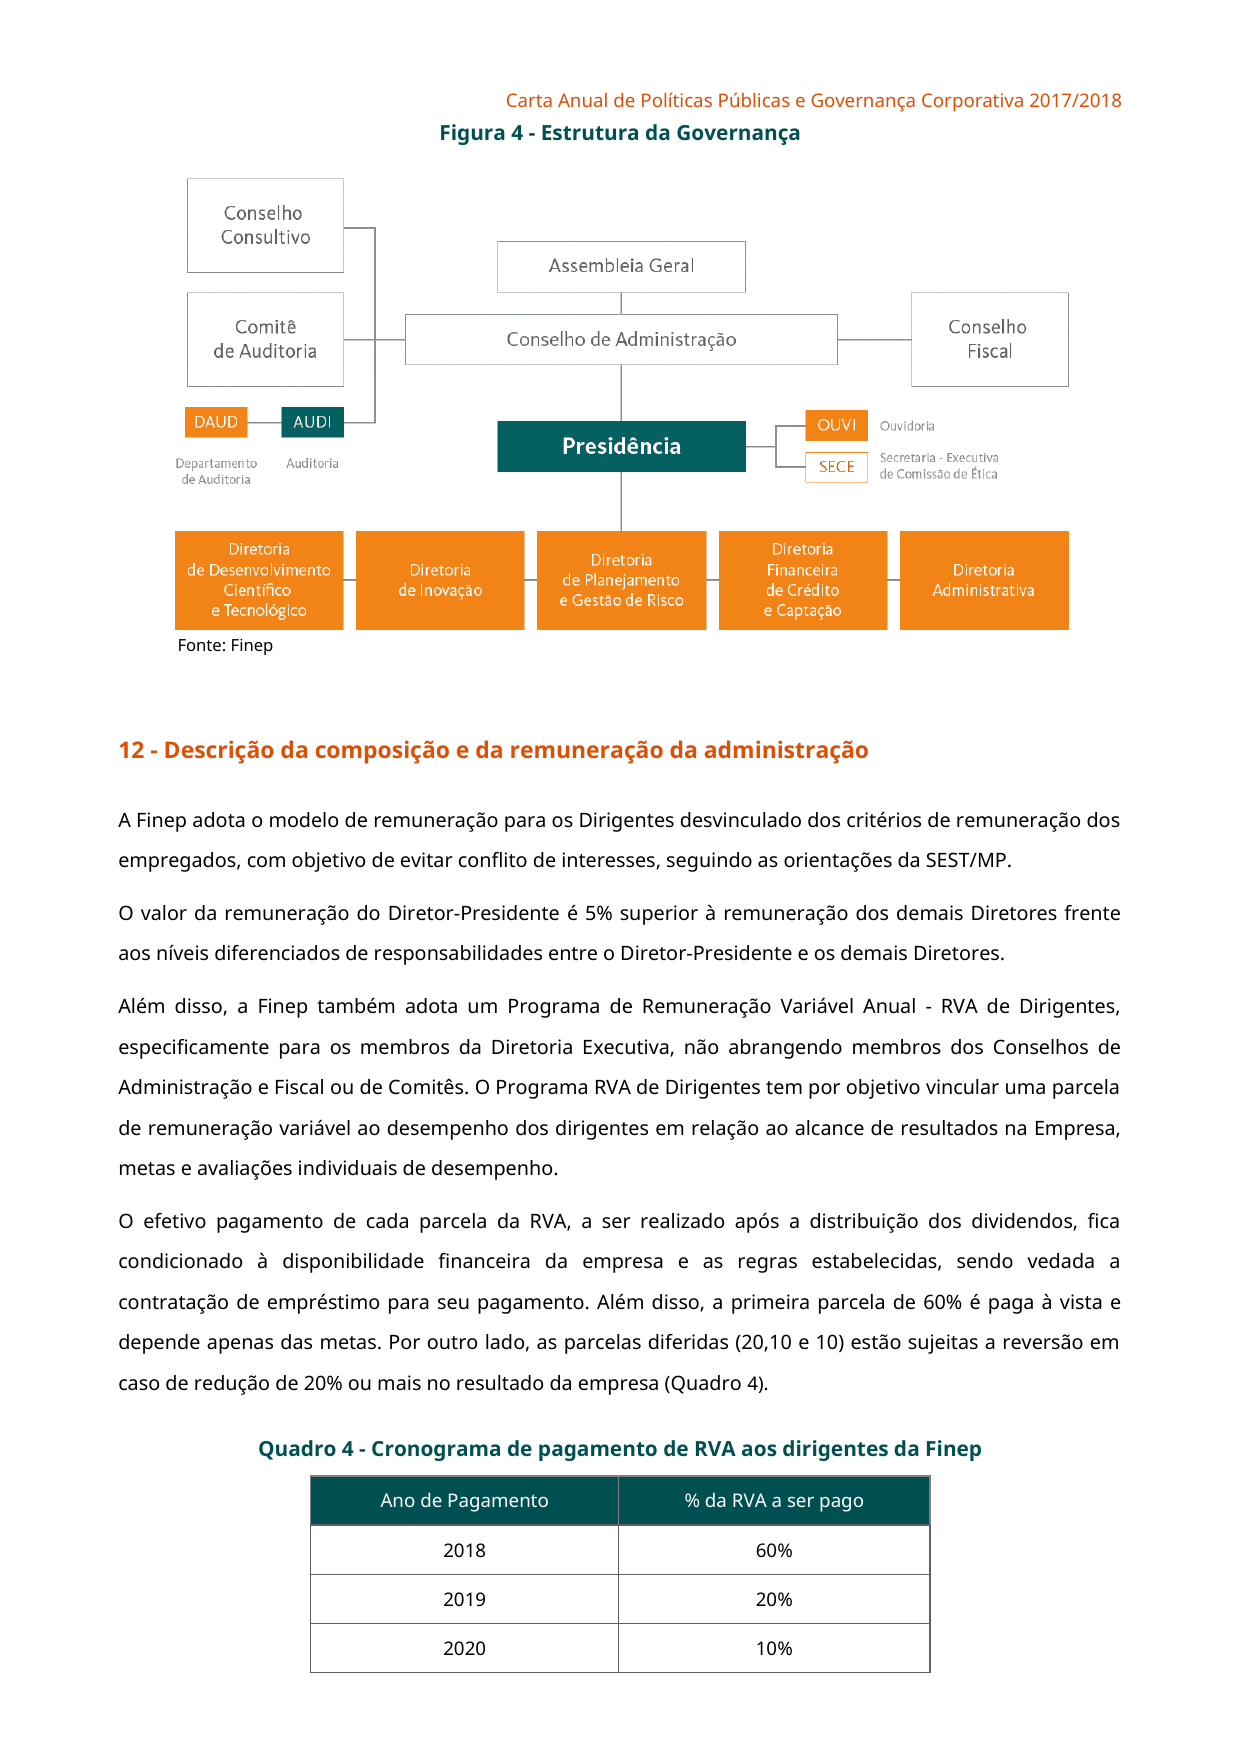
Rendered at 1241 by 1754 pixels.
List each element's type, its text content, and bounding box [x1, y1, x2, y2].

table_header Ano de Pagamento [311, 1477, 618, 1524]
text O valor da remuneração do Diretor-Presidente é 5% superior à remuneração dos demais Diretores frente aos níveis diferenciados de responsabilidades entre o Diretor-Presidente e os demais Diretores. [118, 899, 1122, 967]
text Figura 4 - Estrutura da Governança [118, 118, 1122, 147]
text O efetivo pagamento de cada parcela da RVA, a ser realizado após a distribuição dos dividendos, fica condicionado à disponibilidade financeira da empresa e as regras estabelecidas, sendo vedada a contratação de empréstimo para seu pagamento. Além disso, a primeira parcela de 60% é paga à vista e depende apenas das metas. Por outro lado, as parcelas diferidas (20,10 e 10) estão sujeitas a reversão em caso de redução de 20% ou mais no resultado da empresa (Quadro 4). [118, 1207, 1122, 1396]
table_header % da RVA a ser pago [619, 1477, 929, 1524]
table_cell 10% [619, 1624, 929, 1672]
text A Finep adota o modelo de remuneração para os Dirigentes desvinculado dos critérios de remuneração dos empregados, com objetivo de evitar conflito de interesses, seguindo as orientações da SEST/MP. [118, 806, 1122, 873]
text Além disso, a Finep também adota um Programa de Remuneração Variável Anual - RVA de Dirigentes, especificamente para os membros da Diretoria Executiva, não abrangendo membros dos Conselhos de Administração e Fiscal ou de Comitês. O Programa RVA de Dirigentes tem por objetivo vincular uma parcela de remuneração variável ao desempenho dos dirigentes em relação ao alcance de resultados na Empresa, metas e avaliações individuais de desempenho. [118, 992, 1122, 1181]
text 12 - Descrição da composição e da remuneração da administração [118, 734, 1122, 766]
table_cell 20% [619, 1575, 929, 1623]
table_cell 2018 [311, 1526, 618, 1573]
table_cell 2019 [311, 1575, 618, 1623]
table_cell 2020 [311, 1624, 618, 1672]
text Fonte: Finep [177, 634, 1122, 656]
text Quadro 4 - Cronograma de pagamento de RVA aos dirigentes da Finep [118, 1434, 1122, 1463]
table_cell 60% [619, 1526, 929, 1573]
